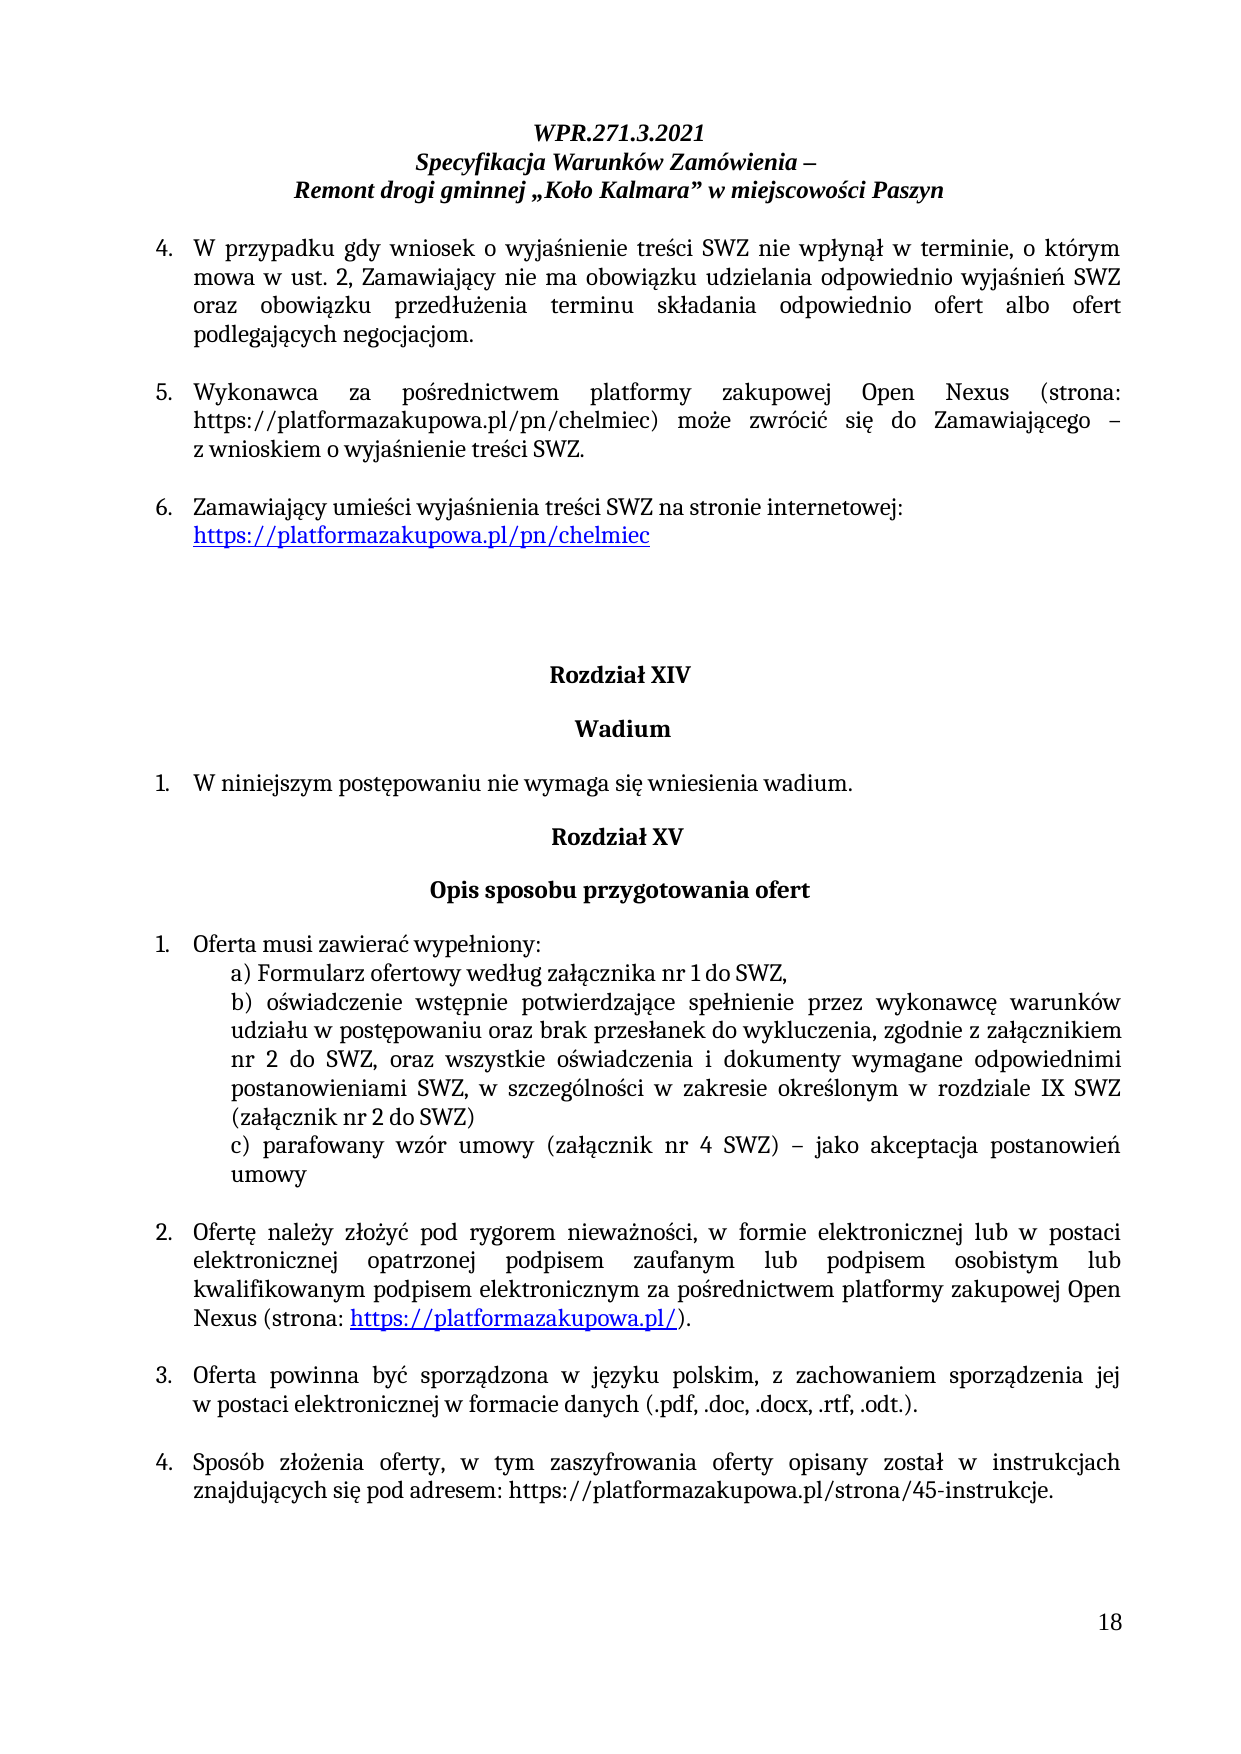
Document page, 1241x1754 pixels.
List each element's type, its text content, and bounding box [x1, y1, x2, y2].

text Opis sposobu przygotowania ofert [118, 876, 1122, 905]
list b) oświadczenie wstępnie potwierdzające spełnienie przez wykonawcę warunków udziału w postępowaniu oraz brak przesłanek do wykluczenia, zgodnie z załącznikiem nr 2 do SWZ, oraz wszystkie oświadczenia i dokumenty wymagane odpowiednimi postanowieniami SWZ, w szczególności w zakresie określonym w rozdziale IX SWZ (załącznik nr 2 do SWZ) [193, 988, 1122, 1131]
text Rozdział XV [118, 823, 1122, 851]
list W przypadku gdy wniosek o wyjaśnienie treści SWZ nie wpłynął w terminie, o którym mowa w ust. 2, Zamawiający nie ma obowiązku udzielania odpowiednio wyjaśnień SWZ oraz obowiązku przedłużenia terminu składania odpowiednio ofert albo ofert podlegających negocjacjom. [156, 234, 1122, 349]
list Zamawiający umieści wyjaśnienia treści SWZ na stronie internetowej: [156, 493, 1122, 521]
list https://platformazakupowa.pl/pn/chelmiec [156, 521, 1122, 550]
list Sposób złożenia oferty, w tym zaszyfrowania oferty opisany został w instrukcjach znajdujących się pod adresem: https://platformazakupowa.pl/strona/45-instrukcje. [156, 1448, 1122, 1505]
list c) parafowany wzór umowy (załącznik nr 4 SWZ) – jako akceptacja postanowień umowy [193, 1131, 1122, 1189]
list W niniejszym postępowaniu nie wymaga się wniesienia wadium. [156, 769, 1122, 798]
list Oferta musi zawierać wypełniony: [156, 930, 1122, 959]
text Wadium [118, 715, 1122, 744]
text Rozdział XIV [118, 661, 1122, 690]
list Oferta powinna być sporządzona w języku polskim, z zachowaniem sporządzenia jej w postaci elektronicznej w formacie danych (.pdf, .doc, .docx, .rtf, .odt.). [156, 1361, 1122, 1419]
list Wykonawca za pośrednictwem platformy zakupowej Open Nexus (strona: https://platformazakupowa.pl/pn/chelmiec) może zwrócić się do Zamawiającego – z wnioskiem o wyjaśnienie treści SWZ. [156, 378, 1122, 464]
list a) Formularz ofertowy według załącznika nr 1 do SWZ, [193, 959, 1122, 988]
list Ofertę należy złożyć pod rygorem nieważności, w formie elektronicznej lub w postaci elektronicznej opatrzonej podpisem zaufanym lub podpisem osobistym lub kwalifikowanym podpisem elektronicznym za pośrednictwem platformy zakupowej Open Nexus (strona: https://platformazakupowa.pl/). [156, 1218, 1122, 1333]
